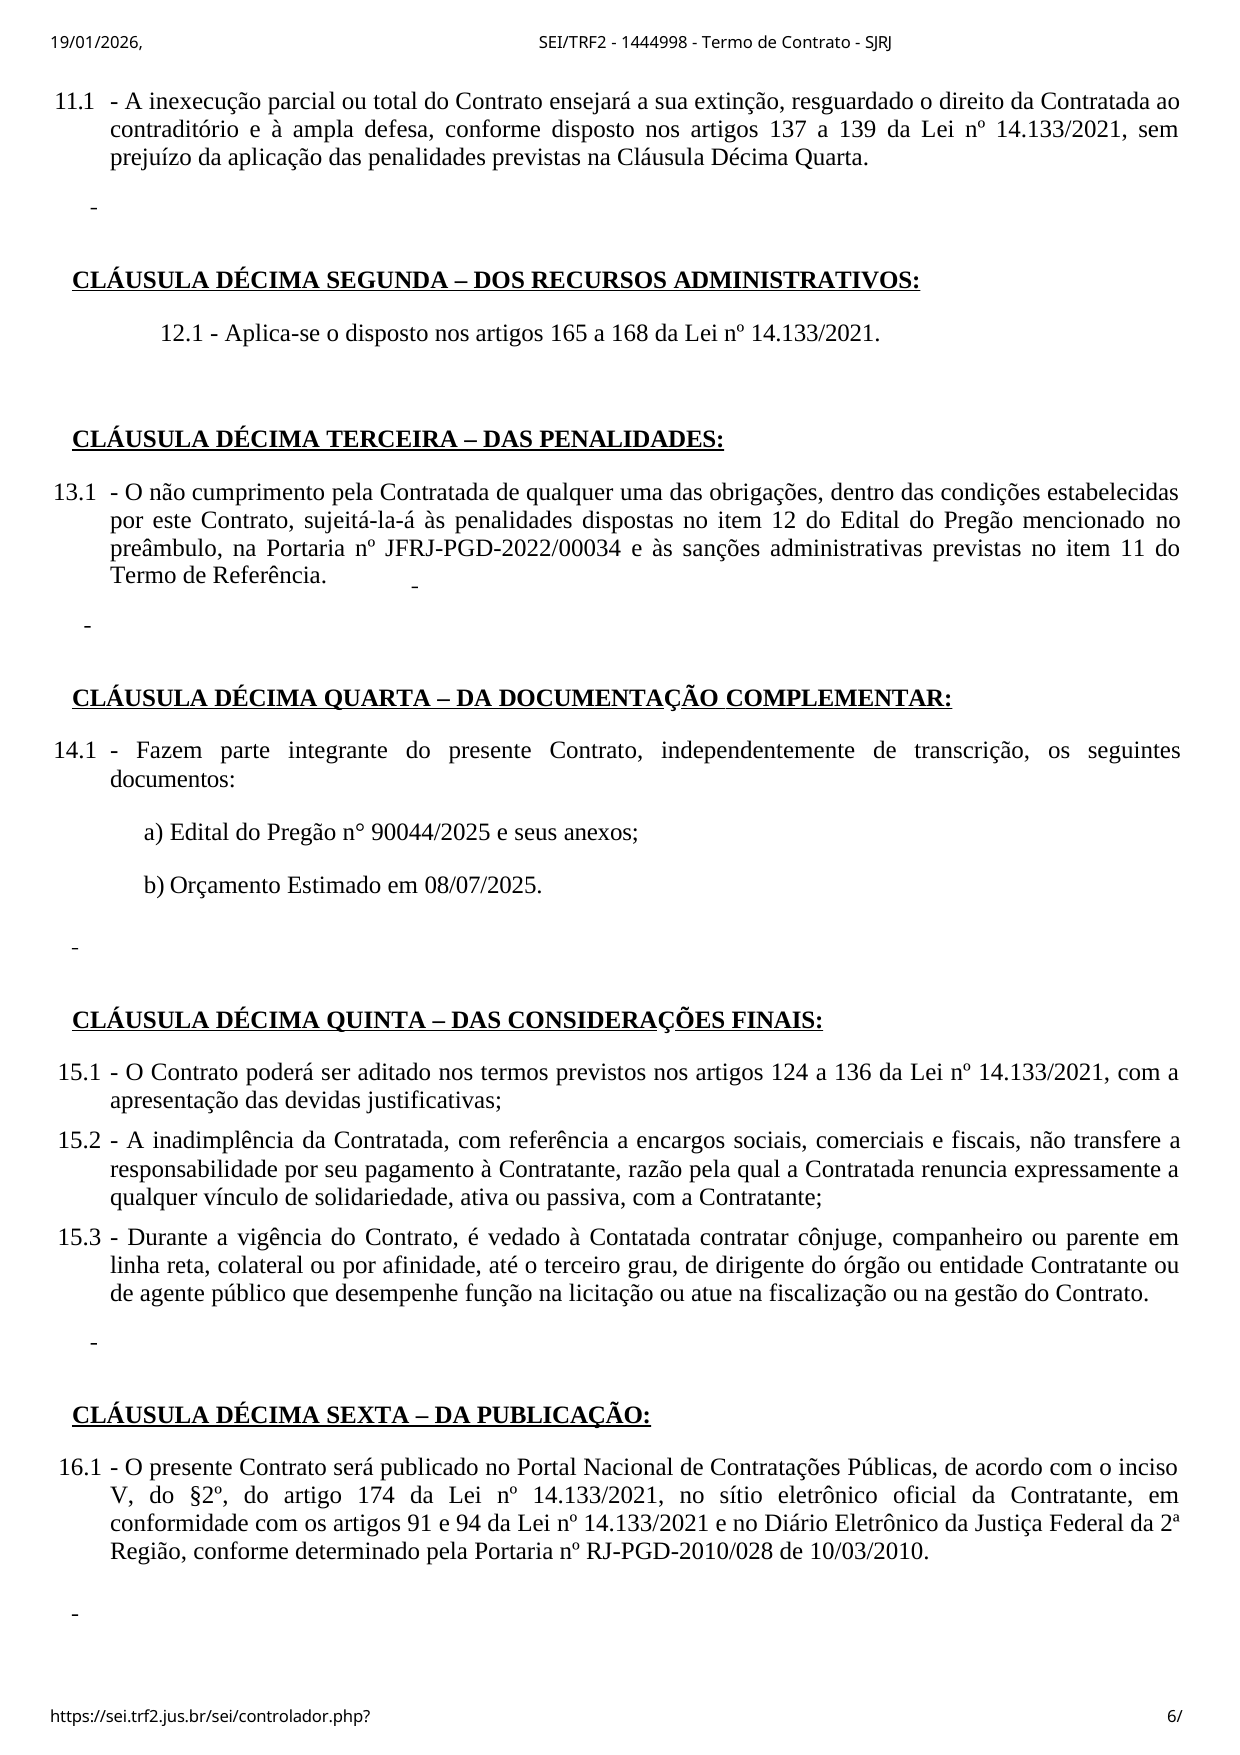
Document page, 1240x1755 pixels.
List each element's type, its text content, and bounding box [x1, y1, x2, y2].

subtitle CLÁUSULA DÉCIMA SEGUNDA – DOS RECURSOS ADMINISTRATIVOS: [72, 265, 1181, 294]
list - Aplica-se o disposto nos artigos 165 a 168 da Lei nº 14.133/2021. [160, 318, 1181, 347]
list - A inexecução parcial ou total do Contrato ensejará a sua extinção, resguardado o direito da Contratada ao contraditório e à ampla defesa, conforme disposto nos artigos 137 a 139 da Lei nº 14.133/2021, sem prejuízo da aplicação das penalidades previstas na Cláusula Décima Quarta. [84, 87, 1181, 171]
list - O Contrato poderá ser aditado nos termos previstos nos artigos 124 a 136 da Lei nº 14.133/2021, com a apresentação das devidas justificativas; [84, 1058, 1181, 1114]
list - O presente Contrato será publicado no Portal Nacional de Contratações Públicas, de acordo com o inciso V, do §2º, do artigo 174 da Lei nº 14.133/2021, no sítio eletrônico oficial da Contratante, em conformidade com os artigos 91 e 94 da Lei nº 14.133/2021 e no Diário Eletrônico da Justiça Federal da 2ª Região, conforme determinado pela Portaria nº RJ-PGD-2010/028 de 10/03/2010. [84, 1454, 1181, 1565]
list - Fazem parte integrante do presente Contrato, independentemente de transcrição, os seguintes documentos: [84, 737, 1181, 792]
list - A inadimplência da Contratada, com referência a encargos sociais, comerciais e fiscais, não transfere a responsabilidade por seu pagamento à Contratante, razão pela qual a Contratada renuncia expressamente a qualquer vínculo de solidariedade, ativa ou passiva, com a Contratante; [84, 1127, 1181, 1210]
list - Durante a vigência do Contrato, é vedado à Contatada contratar cônjuge, companheiro ou parente em linha reta, colateral ou por afinidade, até o terceiro grau, de dirigente do órgão ou entidade Contratante ou de agente público que desempenhe função na licitação ou atue na fiscalização ou na gestão do Contrato. [84, 1223, 1181, 1306]
subtitle CLÁUSULA DÉCIMA SEXTA – DA PUBLICAÇÃO: [72, 1400, 1181, 1429]
list Orçamento Estimado em 08/07/2025. [144, 870, 1181, 899]
subtitle CLÁUSULA DÉCIMA QUARTA – DA DOCUMENTAÇÃO COMPLEMENTAR: [72, 683, 1181, 712]
subtitle CLÁUSULA DÉCIMA QUINTA – DAS CONSIDERAÇÕES FINAIS: [72, 1005, 1181, 1034]
list Edital do Pregão n° 90044/2025 e seus anexos; [144, 817, 1181, 846]
list - O não cumprimento pela Contratada de qualquer uma das obrigações, dentro das condições estabelecidas por este Contrato, sujeitá-la-á às penalidades dispostas no item 12 do Edital do Pregão mencionado no preâmbulo, na Portaria nº JFRJ-PGD-2022/00034 e às sanções administrativas previstas no item 11 do Termo de Referência. [84, 478, 1181, 589]
subtitle CLÁUSULA DÉCIMA TERCEIRA – DAS PENALIDADES: [72, 424, 1181, 453]
